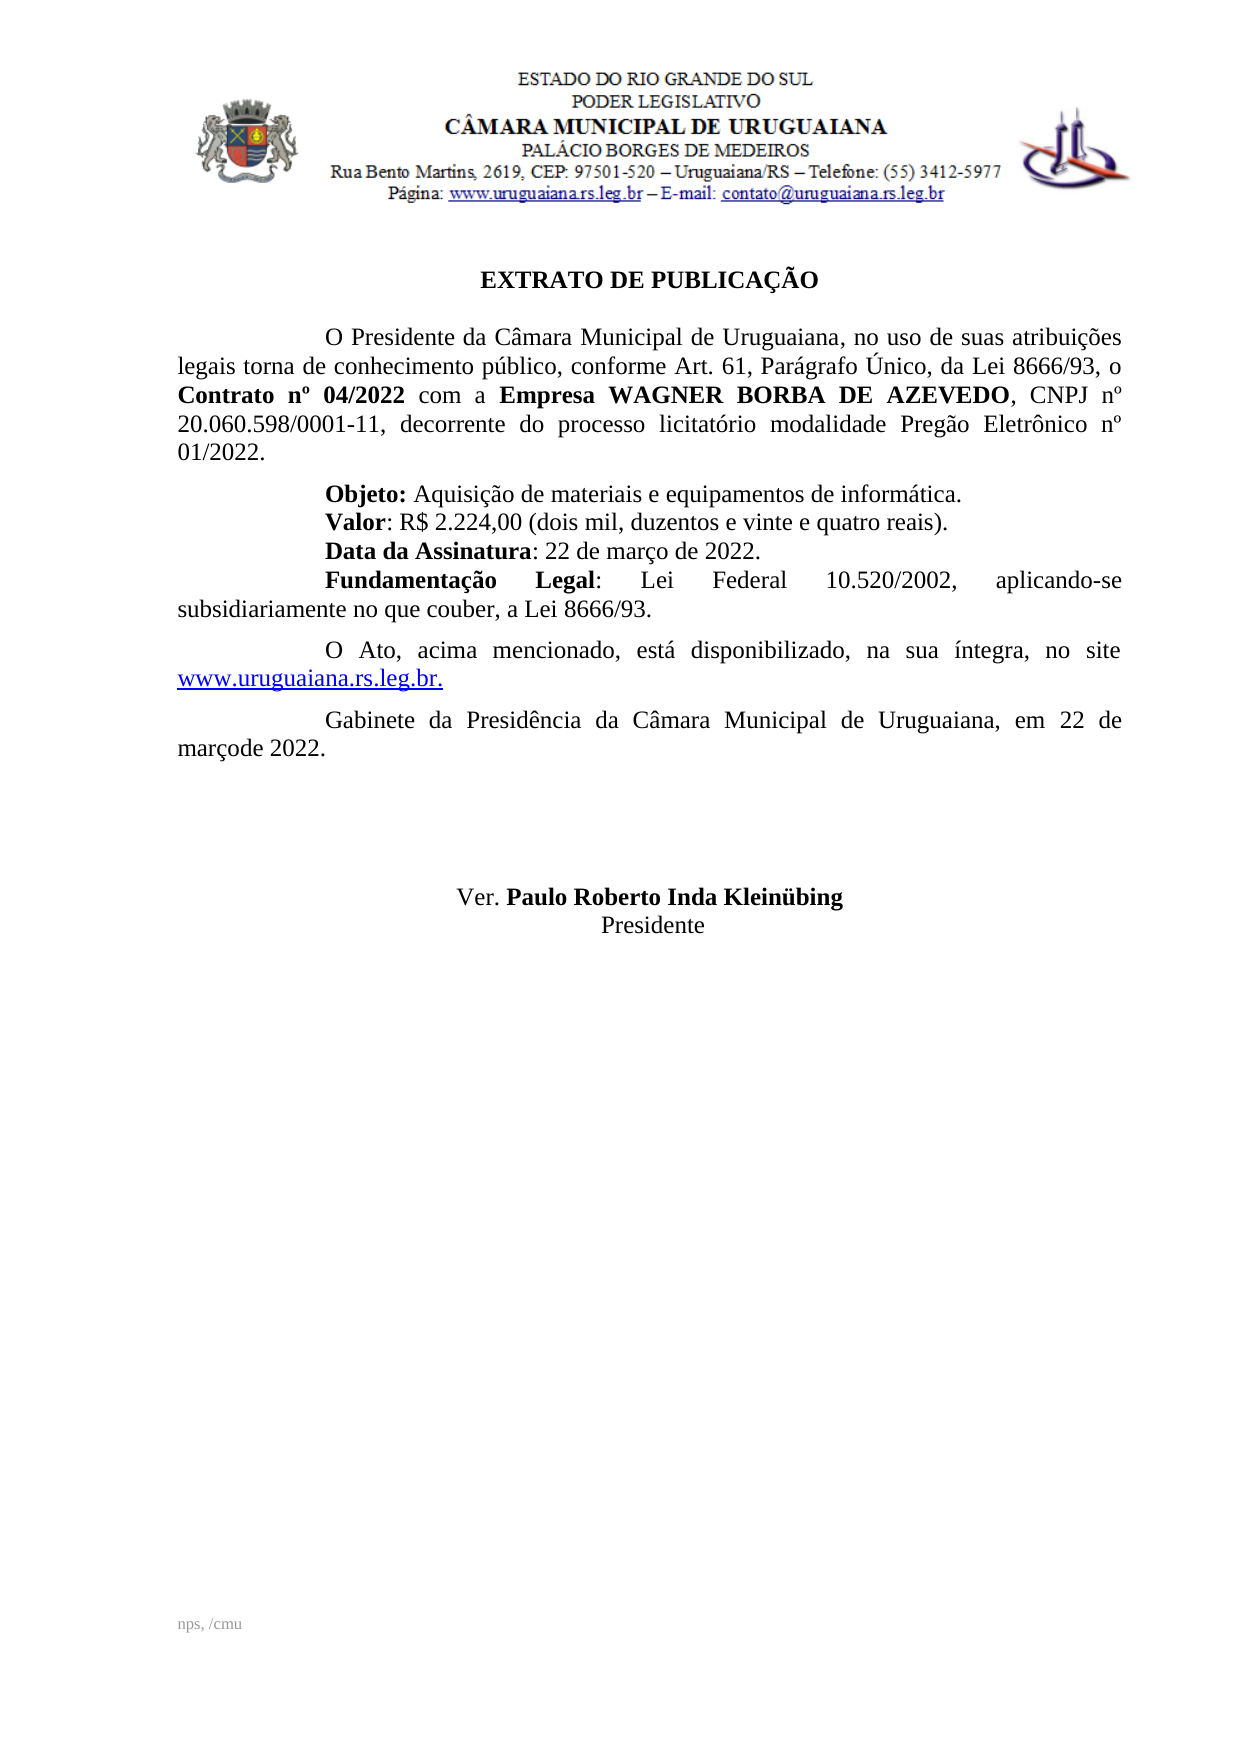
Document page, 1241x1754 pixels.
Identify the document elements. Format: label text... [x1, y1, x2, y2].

text Fundamentação Legal: Lei Federal 10.520/2002, aplicando-se subsidiariamente no que couber, a Lei 8666/93. [177, 565, 1122, 622]
text Valor: R$ 2.224,00 (dois mil, duzentos e vinte e quatro reais). [177, 507, 1122, 536]
text Ver. Paulo Roberto Inda Kleinübing [177, 882, 1122, 910]
text O Presidente da Câmara Municipal de Uruguaiana, no uso de suas atribuições legais torna de conhecimento público, conforme Art. 61, Parágrafo Único, da Lei 8666/93, o Contrato nº 04/2022 com a Empresa WAGNER BORBA DE AZEVEDO, CNPJ nº 20.060.598/0001-11, decorrente do processo licitatório modalidade Pregão Eletrônico nº 01/2022. [177, 322, 1122, 466]
text Objeto: Aquisição de materiais e equipamentos de informática. [177, 479, 1122, 507]
text Data da Assinatura: 22 de março de 2022. [177, 536, 1122, 565]
text O Ato, acima mencionado, está disponibilizado, na sua íntegra, no site www.uruguaiana.rs.leg.br. [177, 635, 1122, 692]
text Gabinete da Presidência da Câmara Municipal de Uruguaiana, em 22 de marçode 2022. [177, 705, 1122, 762]
subtitle EXTRATO DE PUBLICAÇÃO [177, 265, 1122, 294]
text Presidente [177, 910, 1122, 939]
picture [177, 59, 1145, 223]
